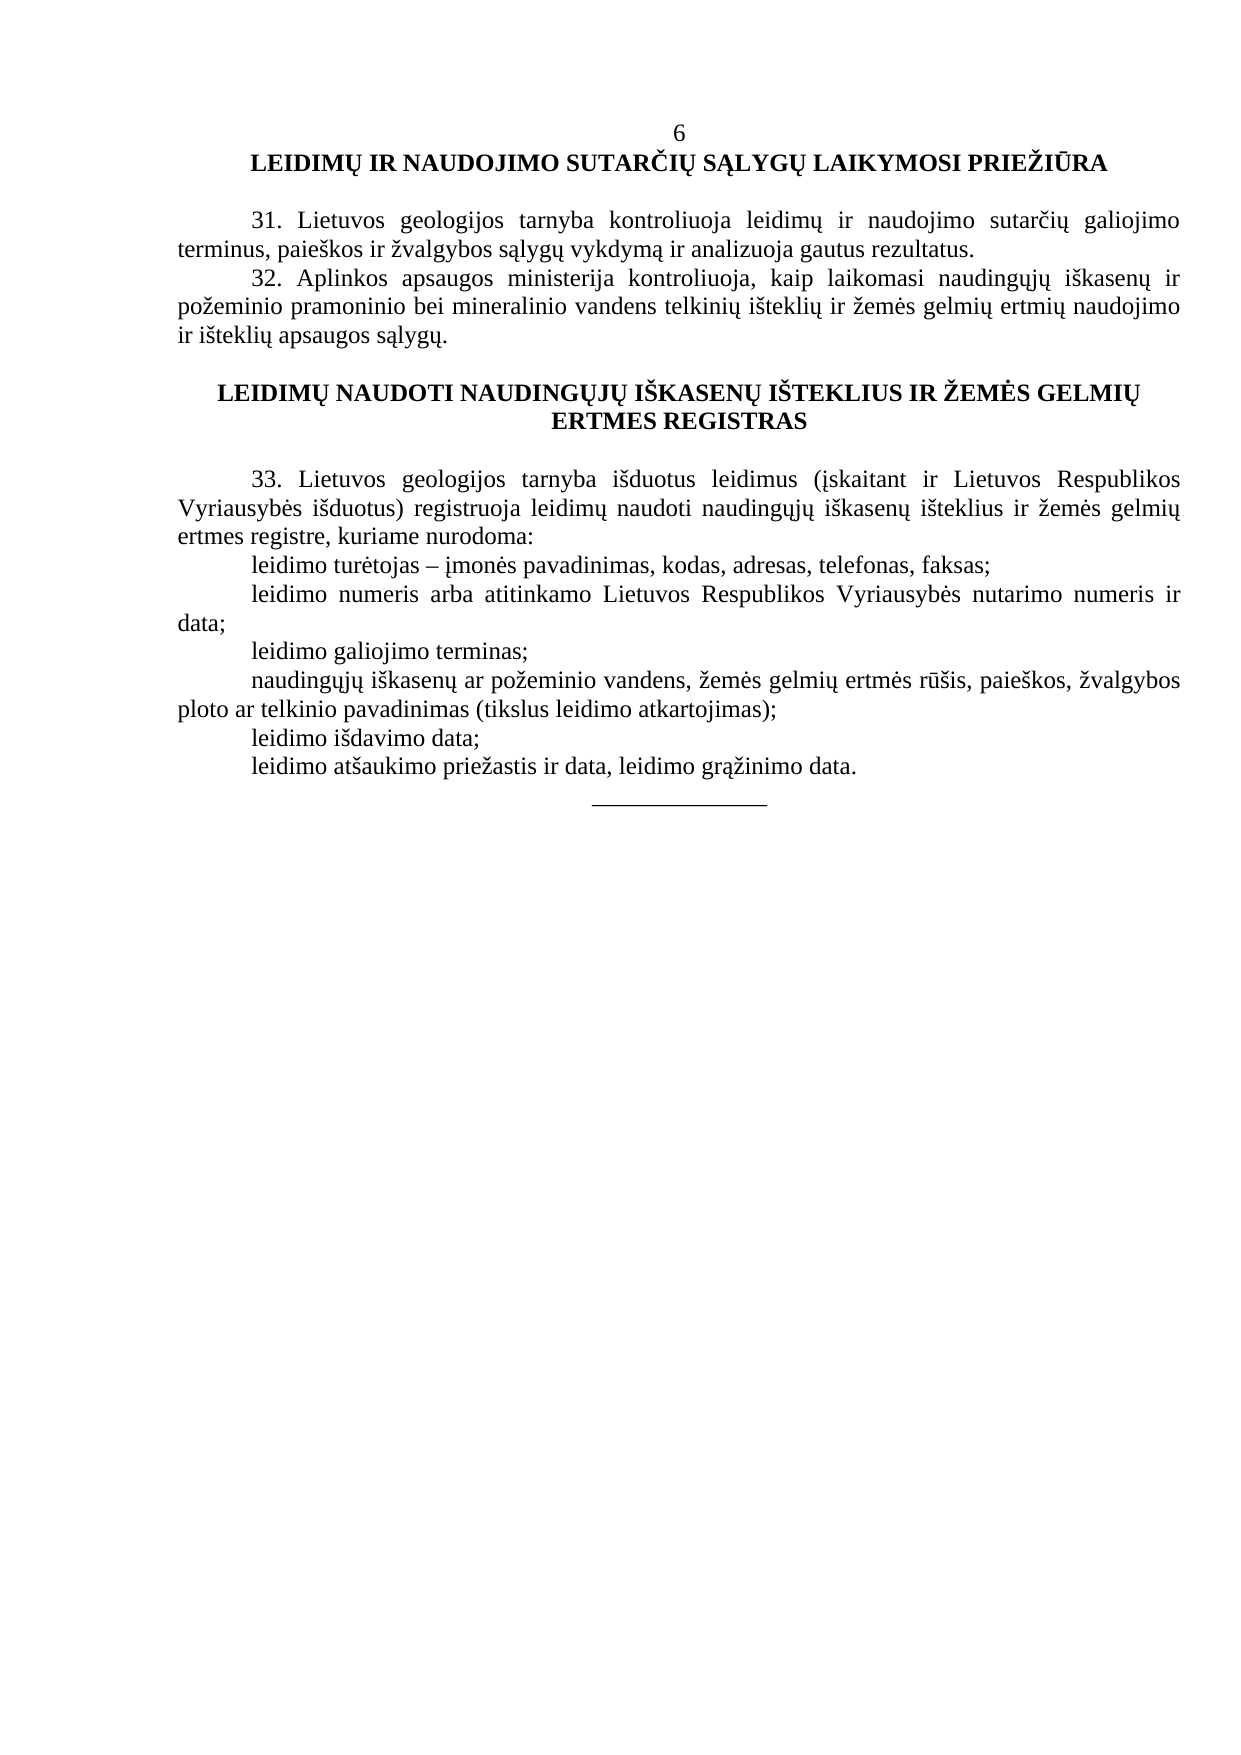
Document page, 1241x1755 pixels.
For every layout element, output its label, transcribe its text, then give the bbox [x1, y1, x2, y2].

text 32. Aplinkos apsaugos ministerija kontroliuoja, kaip laikomasi naudingųjų iškasenų ir požeminio pramoninio bei mineralinio vandens telkinių išteklių ir žemės gelmių ertmių naudojimo ir išteklių apsaugos sąlygų. [177, 263, 1181, 349]
text leidimo atšaukimo priežastis ir data, leidimo grąžinimo data. [177, 751, 1181, 780]
text ______________ [177, 780, 1181, 809]
text naudingųjų iškasenų ar požeminio vandens, žemės gelmių ertmės rūšis, paieškos, žvalgybos ploto ar telkinio pavadinimas (tikslus leidimo atkartojimas); [177, 665, 1181, 723]
text Leidimų ir naudojimo sutarčių sąlygų laikymosi priežiūra [177, 148, 1181, 176]
text 33. Lietuvos geologijos tarnyba išduotus leidimus (įskaitant ir Lietuvos Respublikos Vyriausybės išduotus) registruoja leidimų naudoti naudingųjų iškasenų išteklius ir žemės gelmių ertmes registre, kuriame nurodoma: [177, 464, 1181, 550]
text leidimo išdavimo data; [177, 723, 1181, 751]
text leidimo galiojimo terminas; [177, 636, 1181, 665]
text Leidimų naudoti naudingųjų iškasenų išteklius ir žemės gelmių ertmes registras [177, 378, 1181, 435]
text 31. Lietuvos geologijos tarnyba kontroliuoja leidimų ir naudojimo sutarčių galiojimo terminus, paieškos ir žvalgybos sąlygų vykdymą ir analizuoja gautus rezultatus. [177, 205, 1181, 263]
text leidimo numeris arba atitinkamo Lietuvos Respublikos Vyriausybės nutarimo numeris ir data; [177, 579, 1181, 636]
text leidimo turėtojas – įmonės pavadinimas, kodas, adresas, telefonas, faksas; [177, 550, 1181, 579]
